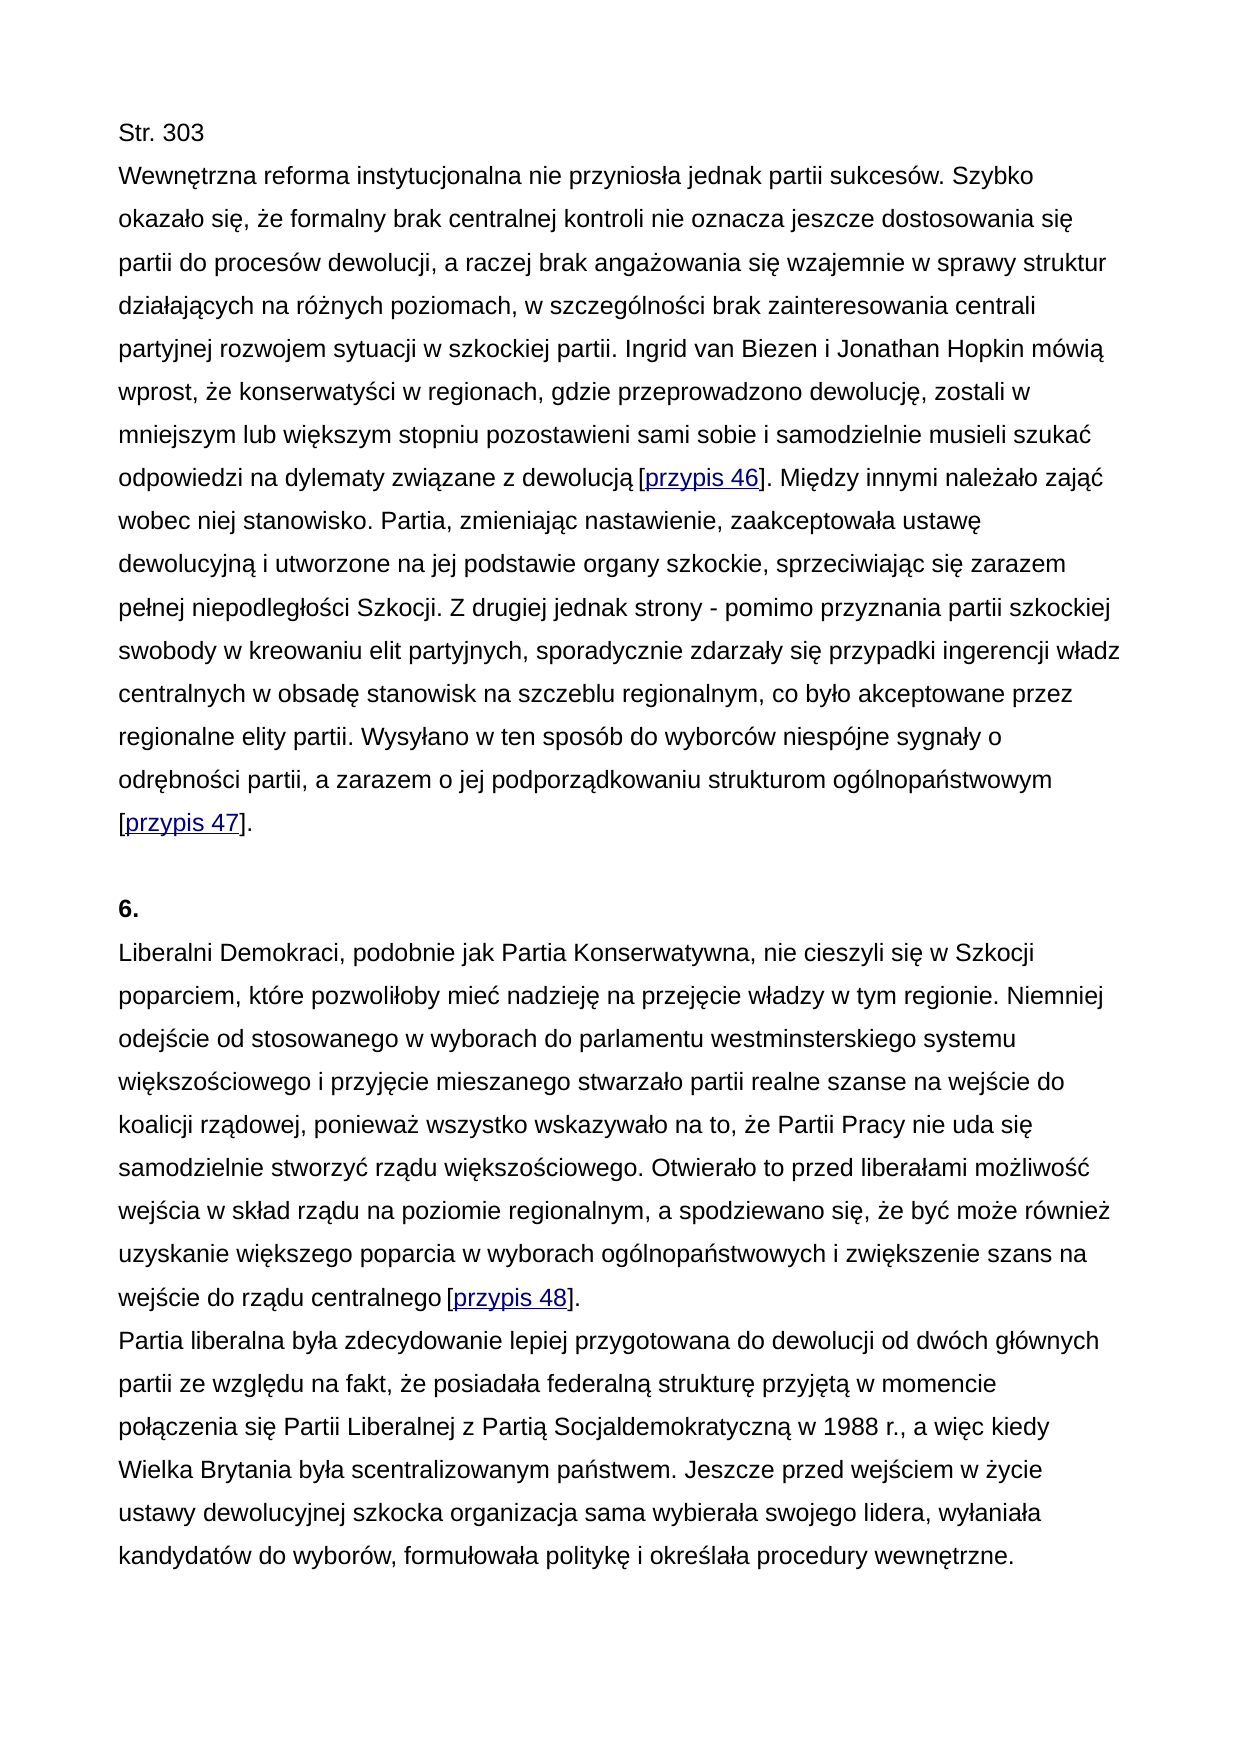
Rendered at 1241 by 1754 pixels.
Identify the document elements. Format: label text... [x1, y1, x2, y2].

text Partia liberalna była zdecydowanie lepiej przygotowana do dewolucji od dwóch głównych partii ze względu na fakt, że posiadała federalną strukturę przyjętą w momencie połączenia się Partii Liberalnej z Partią Socjaldemokratyczną w 1988 r., a więc kiedy Wielka Brytania była scentralizowanym państwem. Jeszcze przed wejściem w życie ustawy dewolucyjnej szkocka organizacja sama wybierała swojego lidera, wyłaniała kandydatów do wyborów, formułowała politykę i określała procedury wewnętrzne. [118, 1326, 1122, 1570]
text Str. 303 [118, 118, 1122, 147]
text Wewnętrzna reforma instytucjonalna nie przyniosła jednak partii sukcesów. Szybko okazało się, że formalny brak centralnej kontroli nie oznacza jeszcze dostosowania się partii do procesów dewolucji, a raczej brak angażowania się wzajemnie w sprawy struktur działających na różnych poziomach, w szczególności brak zainteresowania centrali partyjnej rozwojem sytuacji w szkockiej partii. Ingrid van Biezen i Jonathan Hopkin mówią wprost, że konserwatyści w regionach, gdzie przeprowadzono dewolucję, zostali w mniejszym lub większym stopniu pozostawieni sami sobie i samodzielnie musieli szukać odpowiedzi na dylematy związane z dewolucją [przypis 46]. Między innymi należało zająć wobec niej stanowisko. Partia, zmieniając nastawienie, zaakceptowała ustawę dewolucyjną i utworzone na jej podstawie organy szkockie, sprzeciwiając się zarazem pełnej niepodległości Szkocji. Z drugiej jednak strony - pomimo przyznania partii szkockiej swobody w kreowaniu elit partyjnych, sporadycznie zdarzały się przypadki ingerencji władz centralnych w obsadę stanowisk na szczeblu regionalnym, co było akceptowane przez regionalne elity partii. Wysyłano w ten sposób do wyborców niespójne sygnały o odrębności partii, a zarazem o jej podporządkowaniu strukturom ogólnopaństwowym [przypis 47]. [118, 161, 1122, 837]
text Liberalni Demokraci, podobnie jak Partia Konserwatywna, nie cieszyli się w Szkocji poparciem, które pozwoliłoby mieć nadzieję na przejęcie władzy w tym regionie. Niemniej odejście od stosowanego w wyborach do parlamentu westminsterskiego systemu większościowego i przyjęcie mieszanego stwarzało partii realne szanse na wejście do koalicji rządowej, ponieważ wszystko wskazywało na to, że Partii Pracy nie uda się samodzielnie stworzyć rządu większościowego. Otwierało to przed liberałami możliwość wejścia w skład rządu na poziomie regionalnym, a spodziewano się, że być może również uzyskanie większego poparcia w wyborach ogólnopaństwowych i zwiększenie szans na wejście do rządu centralnego [przypis 48]. [118, 937, 1122, 1311]
subtitle 6. [118, 894, 1122, 923]
